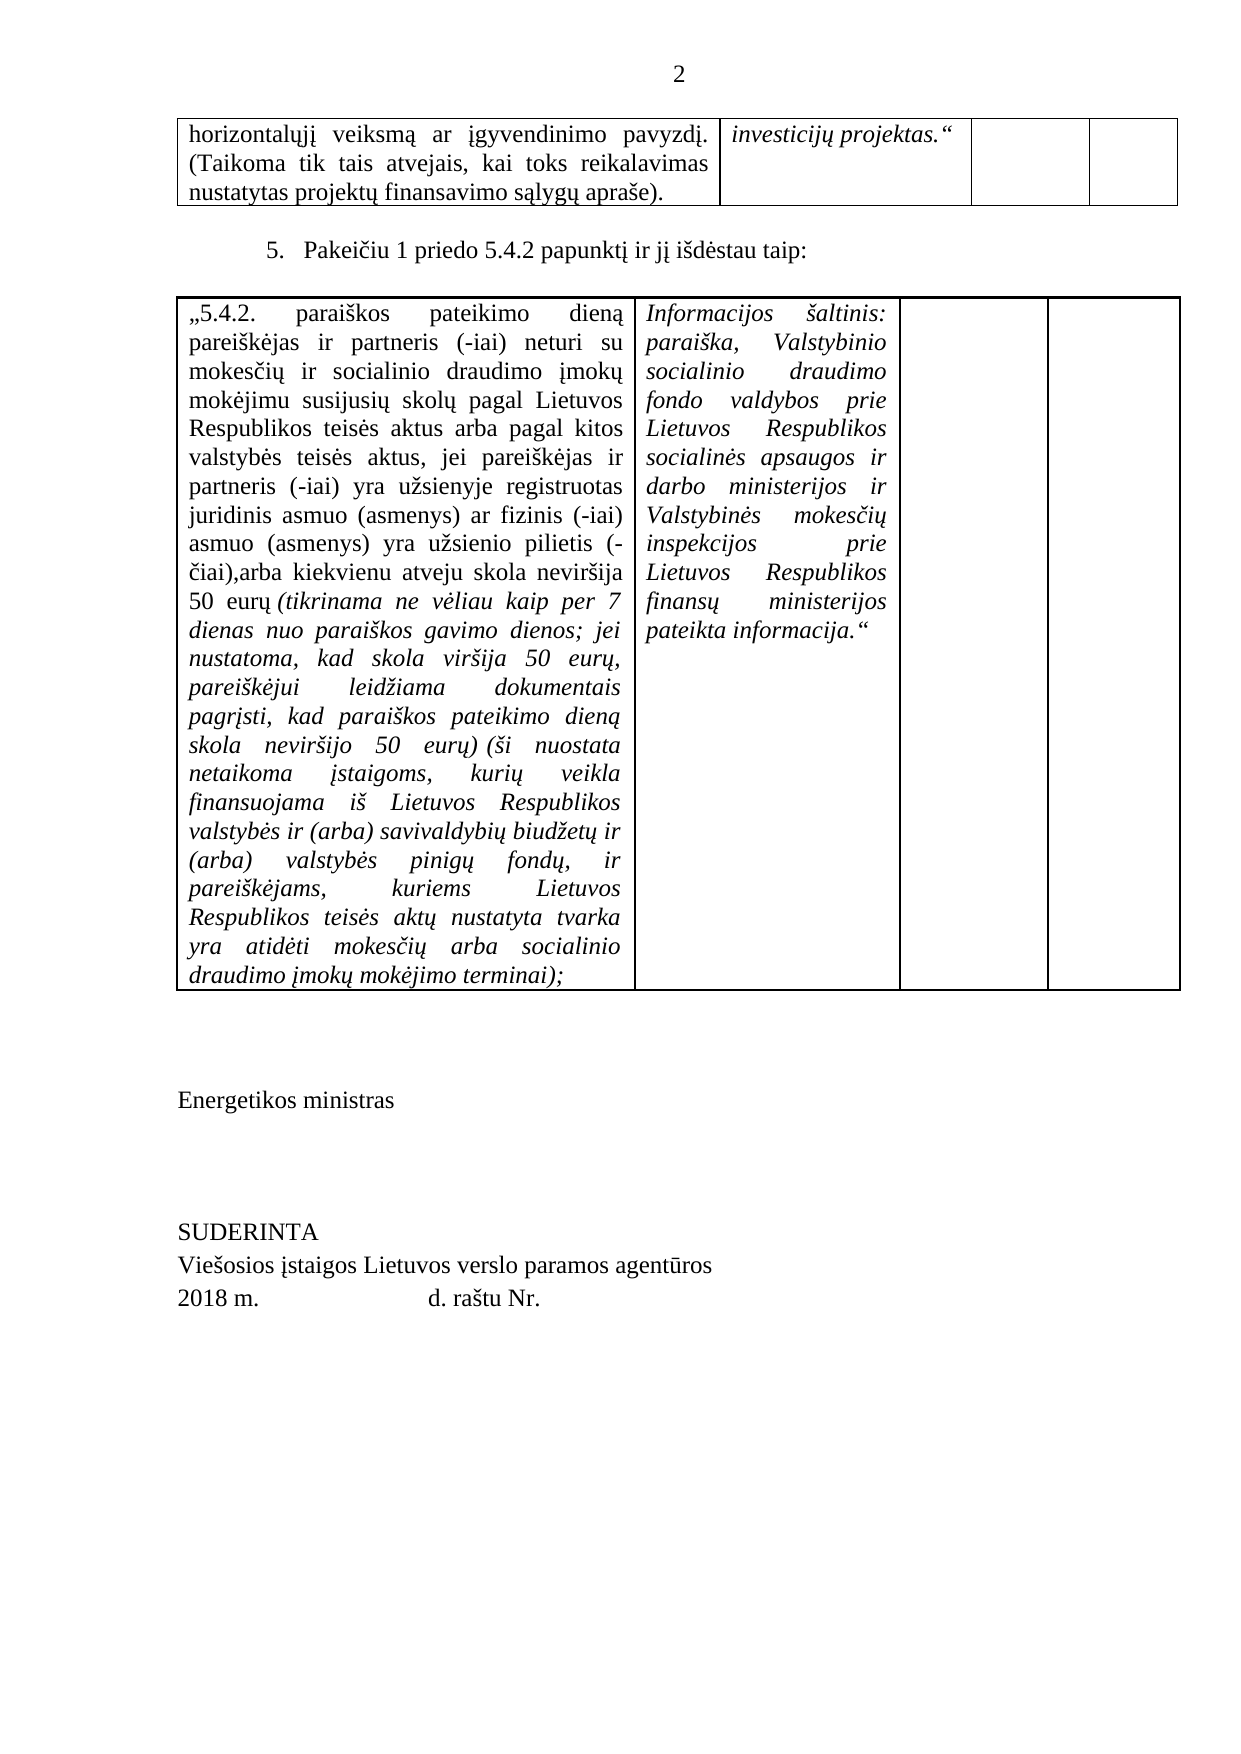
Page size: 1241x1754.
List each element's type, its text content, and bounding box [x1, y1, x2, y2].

table_header [1049, 299, 1179, 988]
text Energetikos ministras [177, 1085, 1181, 1114]
table_header horizontalųjį veiksmą ar įgyvendinimo pavyzdį. (Taikoma tik tais atvejais, kai toks reikalavimas nustatytas projektų finansavimo sąlygų apraše). [178, 119, 719, 205]
table_header Informacijos šaltinis: paraiška, Valstybinio socialinio draudimo fondo valdybos prie Lietuvos Respublikos socialinės apsaugos ir darbo ministerijos ir Valstybinės mokesčių inspekcijos prie Lietuvos Respublikos finansų ministerijos pateikta informacija.“ [636, 299, 899, 988]
table_header [972, 119, 1089, 205]
table_header investicijų projektas.“ [721, 119, 971, 205]
text 2018 m. d. raštu Nr. [177, 1283, 1181, 1312]
table_header [1090, 119, 1177, 205]
text 5. Pakeičiu 1 priedo 5.4.2 papunktį ir jį išdėstau taip: [266, 235, 1181, 264]
table_header „5.4.2. paraiškos pateikimo dieną pareiškėjas ir partneris (-iai) neturi su mokesčių ir socialinio draudimo įmokų mokėjimu susijusių skolų pagal Lietuvos Respublikos teisės aktus arba pagal kitos valstybės teisės aktus, jei pareiškėjas ir partneris (-iai) yra užsienyje registruotas juridinis asmuo (asmenys) ar fizinis (-iai) asmuo (asmenys) yra užsienio pilietis (-čiai),arba kiekvienu atveju skola neviršija 50 eurų (tikrinama ne vėliau kaip per 7 dienas nuo paraiškos gavimo dienos; jei nustatoma, kad skola viršija 50 eurų, pareiškėjui leidžiama dokumentais pagrįsti, kad paraiškos pateikimo dieną skola neviršijo 50 eurų) (ši nuostata netaikoma įstaigoms, kurių veikla finansuojama iš Lietuvos Respublikos valstybės ir (arba) savivaldybių biudžetų ir (arba) valstybės pinigų fondų, ir pareiškėjams, kuriems Lietuvos Respublikos teisės aktų nustatyta tvarka yra atidėti mokesčių arba socialinio draudimo įmokų mokėjimo terminai); [178, 299, 634, 988]
table_header [901, 299, 1047, 988]
text Viešosios įstaigos Lietuvos verslo paramos agentūros [177, 1250, 1181, 1279]
text SUDERINTA [177, 1217, 1181, 1246]
